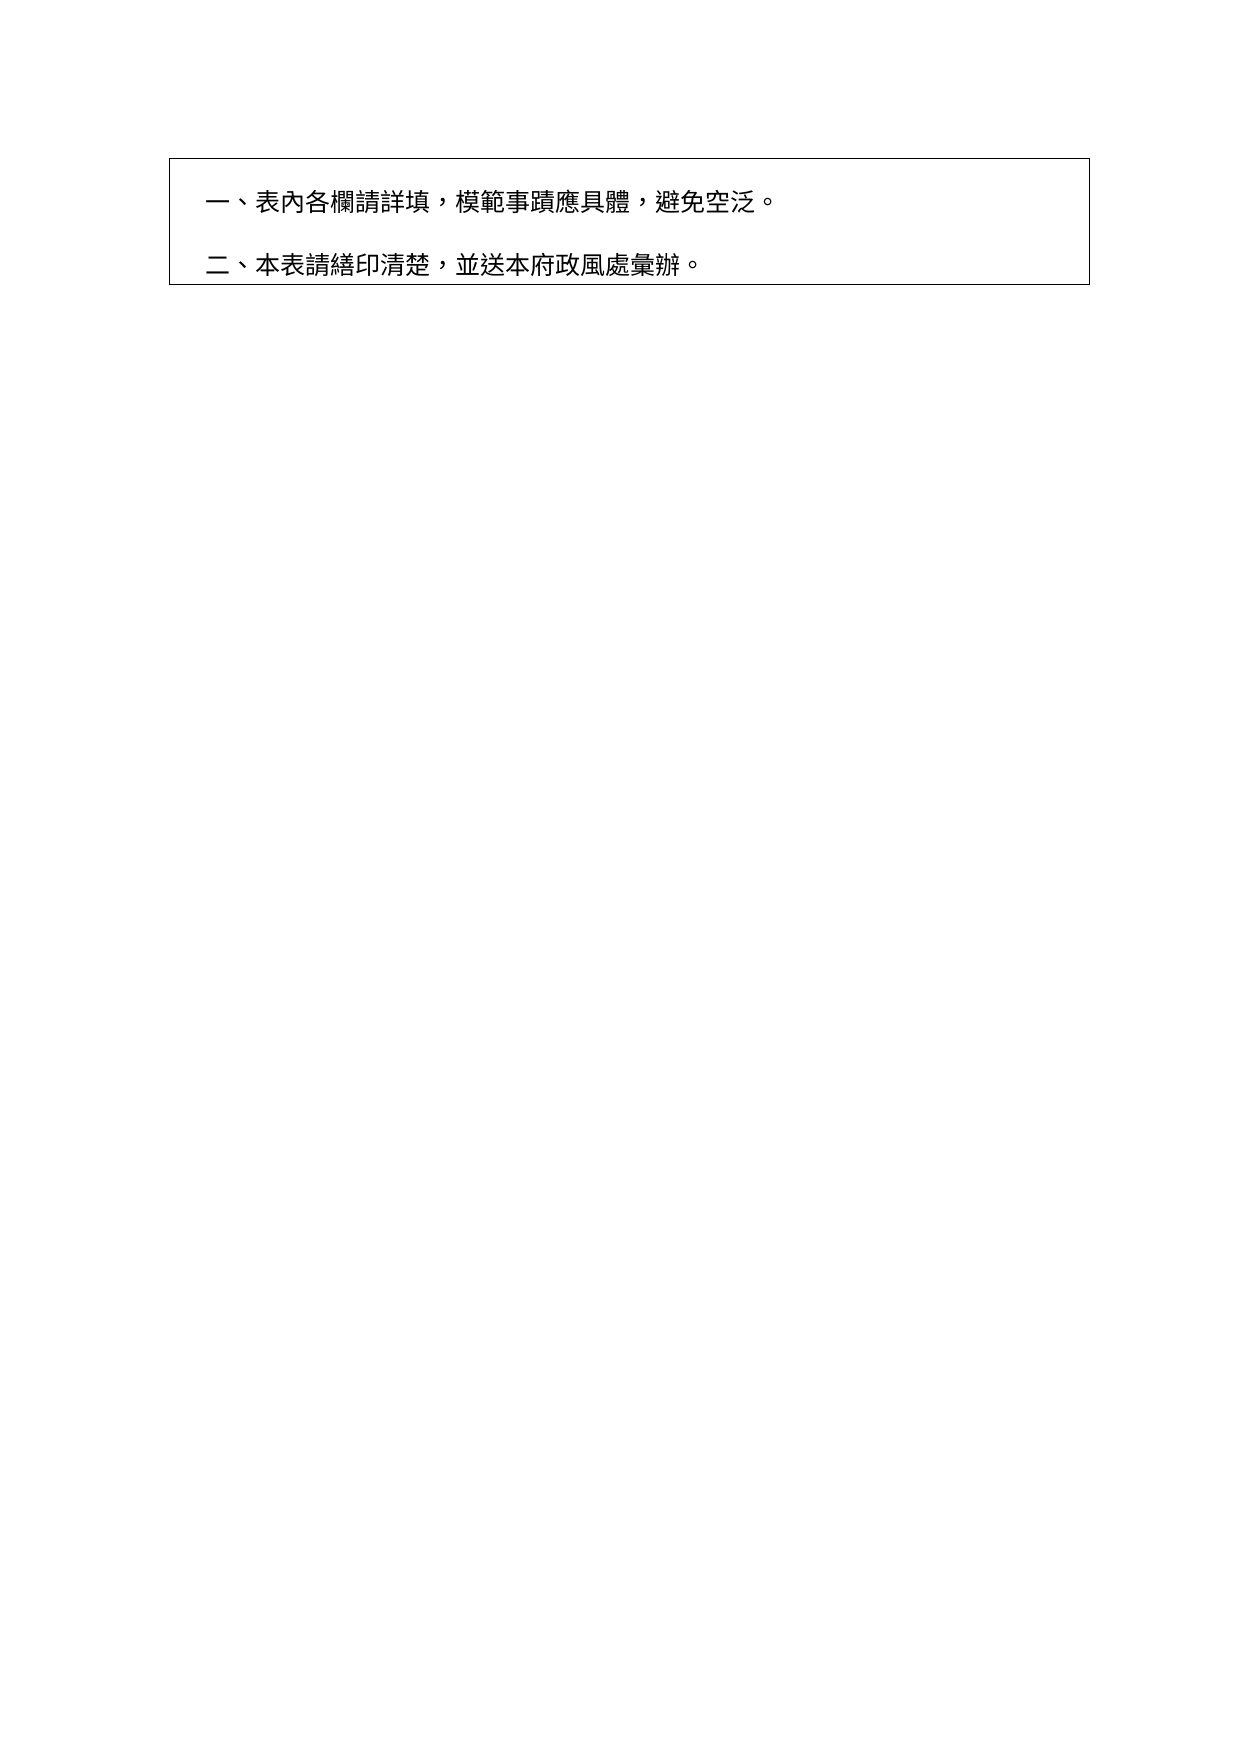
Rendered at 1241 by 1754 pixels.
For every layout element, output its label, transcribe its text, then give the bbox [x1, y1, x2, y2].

table_cell 一、表內各欄請詳填，模範事蹟應具體，避免空泛。 二、本表請繕印清楚，並送本府政風處彙辦。 [170, 159, 1089, 284]
